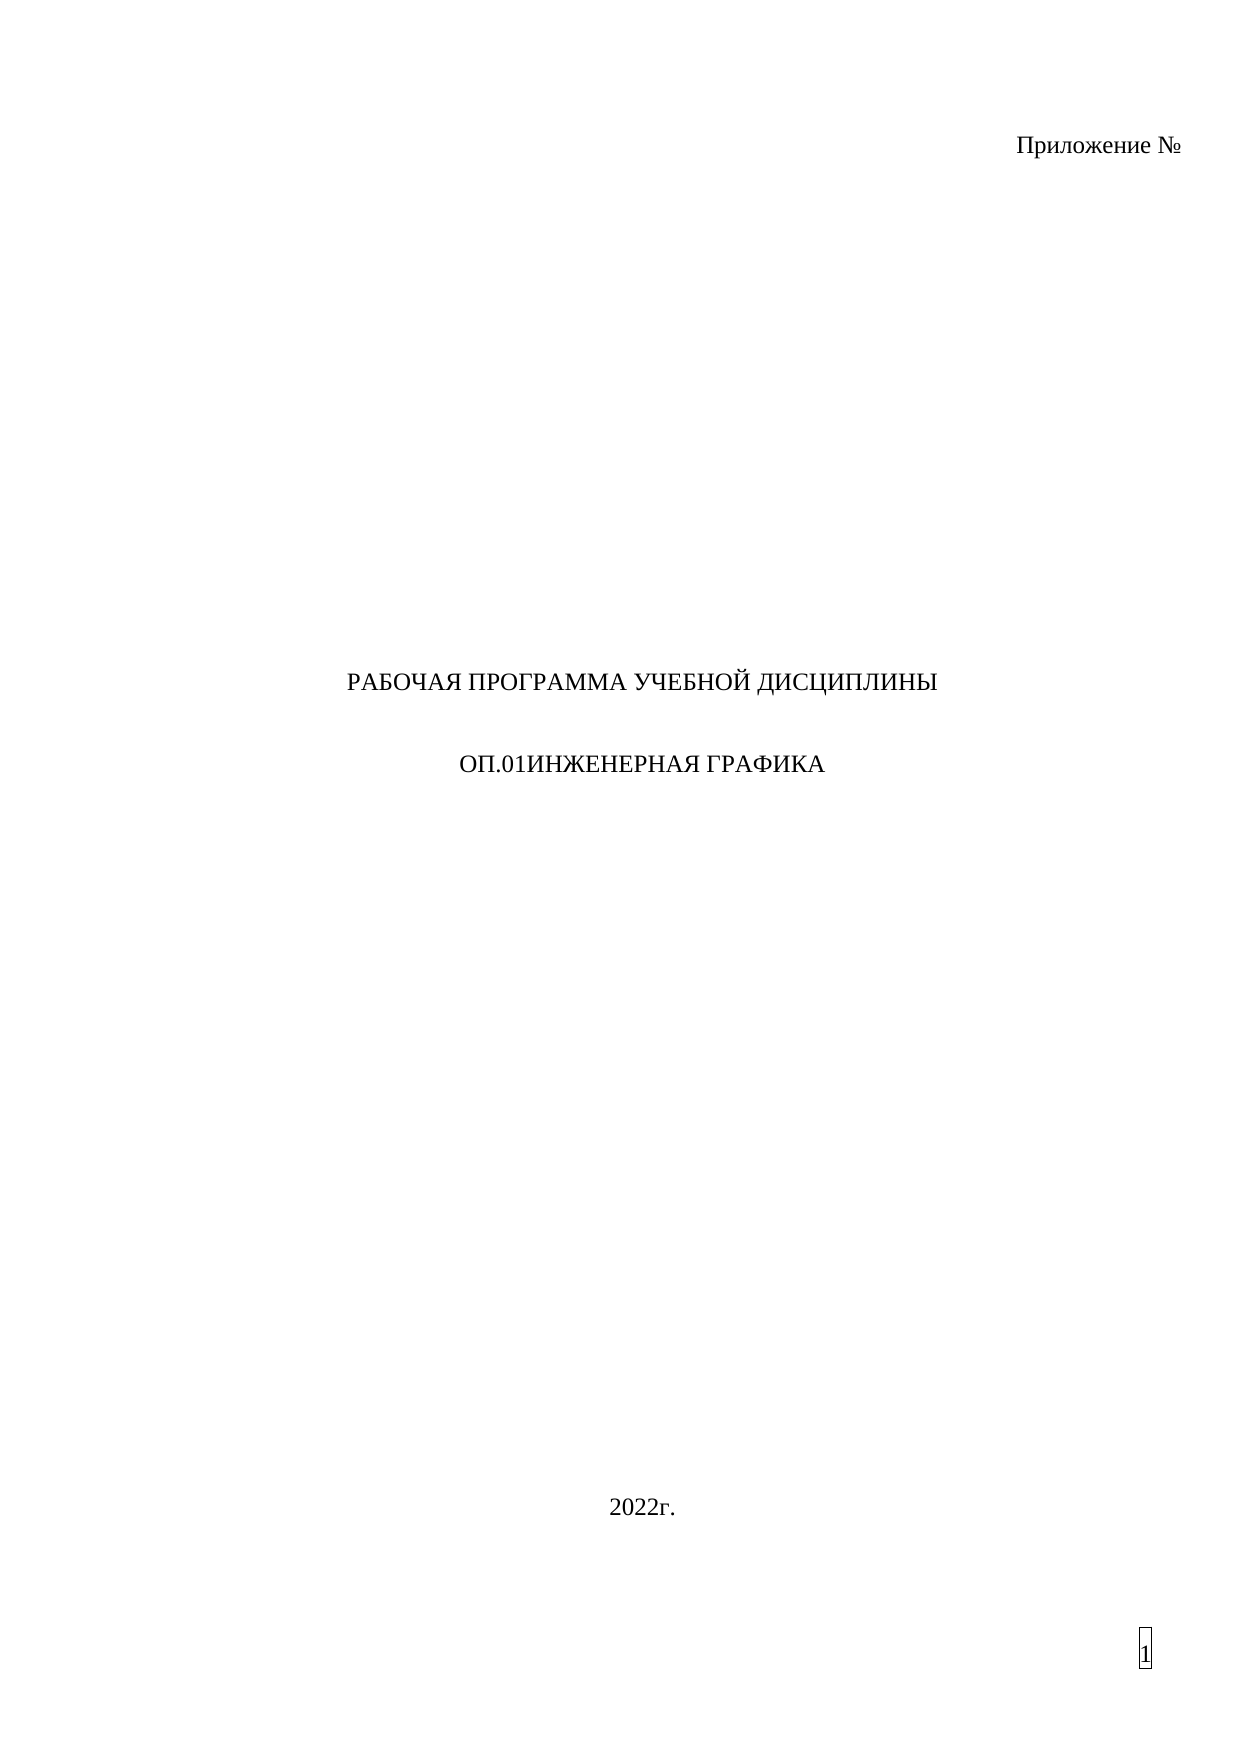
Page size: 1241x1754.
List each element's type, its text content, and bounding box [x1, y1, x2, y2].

text ОП.01ИНЖЕНЕРНАЯ ГРАФИКА [103, 749, 1181, 778]
text РАБОЧАЯ ПРОГРАММА УЧЕБНОЙ ДИСЦИПЛИНЫ [103, 667, 1181, 696]
text Приложение № [103, 131, 1181, 159]
text 2022г. [103, 1492, 1181, 1521]
